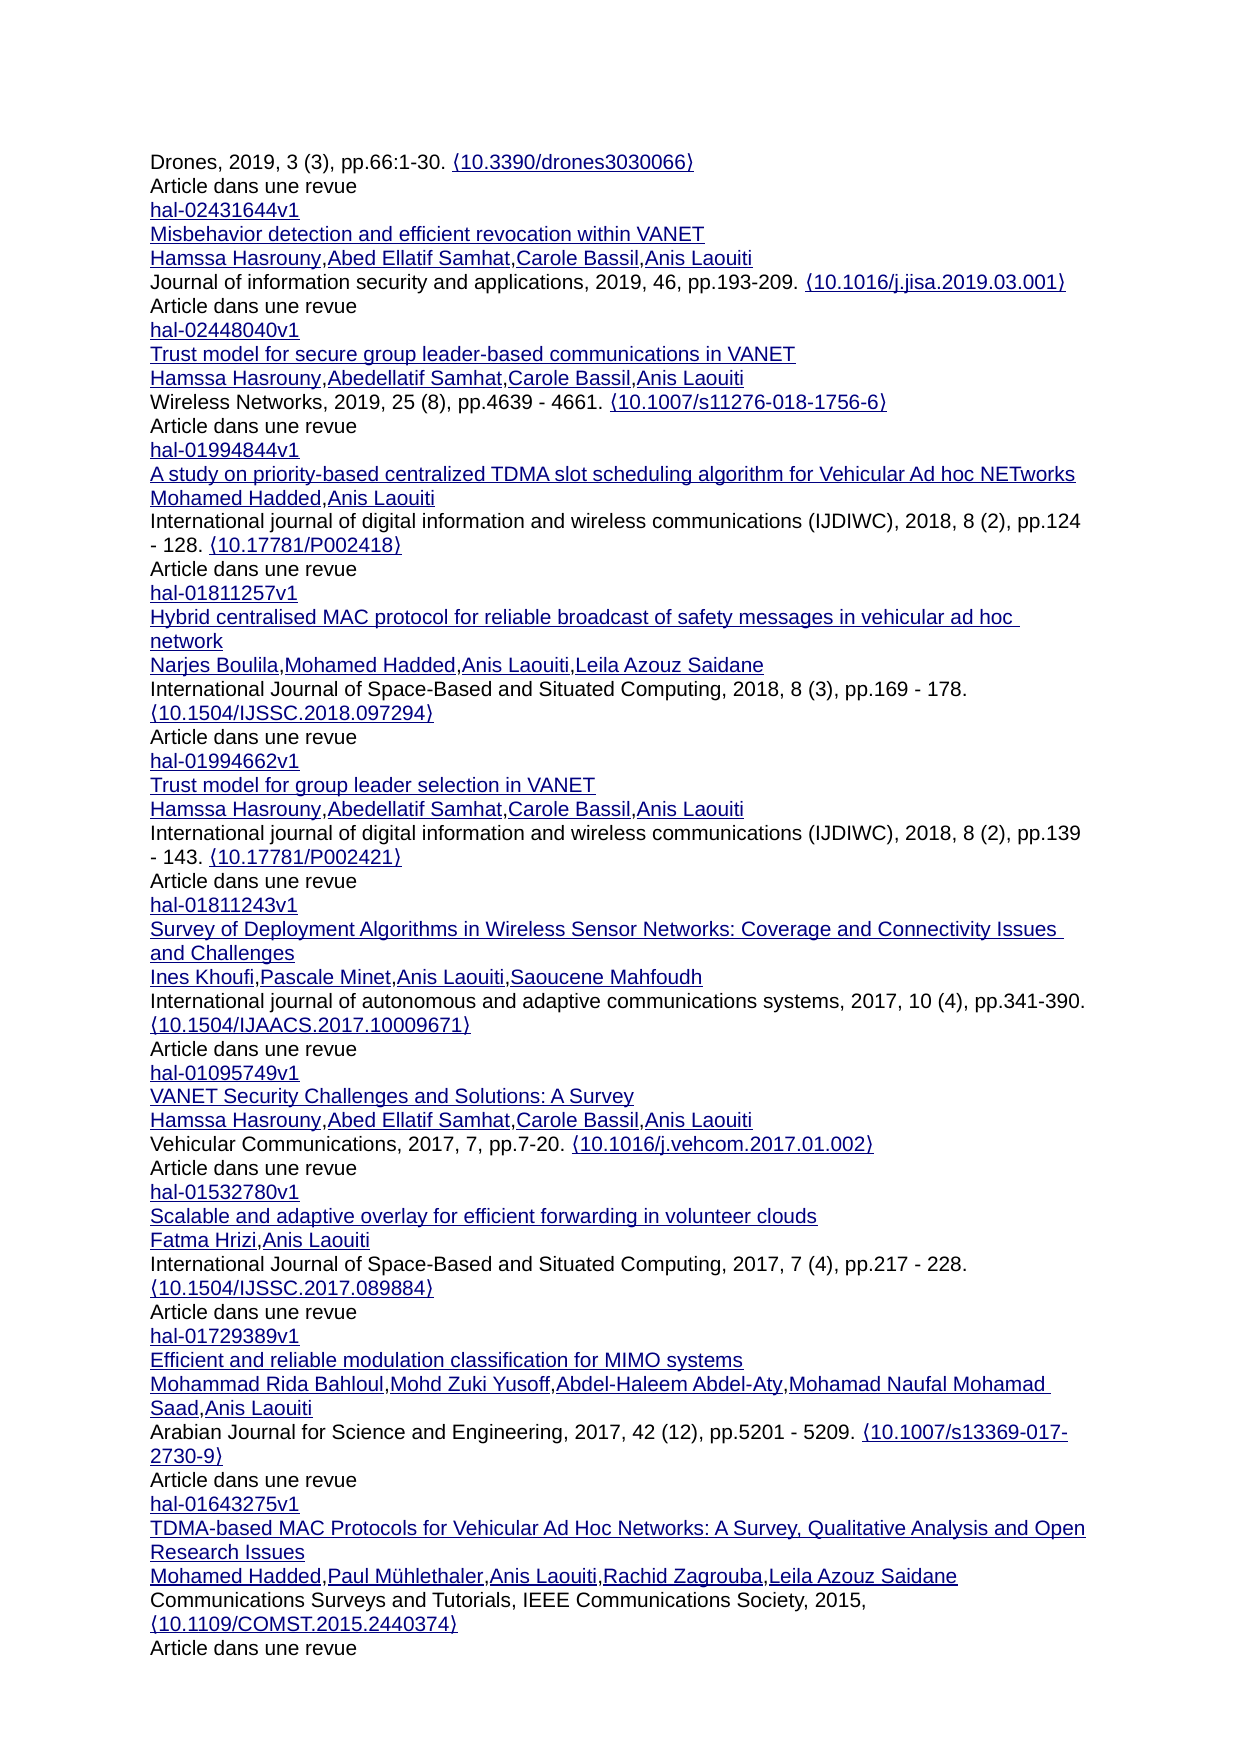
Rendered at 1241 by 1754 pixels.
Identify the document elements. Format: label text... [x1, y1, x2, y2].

table_cell VANET Security Challenges and Solutions: A Survey Hamssa Hasrouny,Abed Ellatif Samhat,Carole Bassil,Anis Laouiti Vehicular Communications, 2017, 7, pp.7-20. ⟨10.1016/j.vehcom.2017.01.002⟩ Article dans une revue hal-01532780v1 [150, 1084, 1090, 1204]
table_cell A study on priority-based centralized TDMA slot scheduling algorithm for Vehicular Ad hoc NETworks Mohamed Hadded,Anis Laouiti International journal of digital information and wireless communications (IJDIWC), 2018, 8 (2), pp.124 - 128. ⟨10.17781/P002418⟩ Article dans une revue hal-01811257v1 [150, 461, 1090, 605]
table_cell Drones, 2019, 3 (3), pp.66:1-30. ⟨10.3390/drones3030066⟩ Article dans une revue hal-02431644v1 [150, 150, 1090, 222]
table_cell Efficient and reliable modulation classification for MIMO systems Mohammad Rida Bahloul,Mohd Zuki Yusoff,Abdel-Haleem Abdel-Aty,Mohamad Naufal Mohamad Saad,Anis Laouiti Arabian Journal for Science and Engineering, 2017, 42 (12), pp.5201 - 5209. ⟨10.1007/s13369-017-2730-9⟩ Article dans une revue hal-01643275v1 [150, 1348, 1090, 1516]
table_cell Scalable and adaptive overlay for efficient forwarding in volunteer clouds Fatma Hrizi,Anis Laouiti International Journal of Space-Based and Situated Computing, 2017, 7 (4), pp.217 - 228. ⟨10.1504/IJSSC.2017.089884⟩ Article dans une revue hal-01729389v1 [150, 1204, 1090, 1348]
table_cell Trust model for secure group leader-based communications in VANET Hamssa Hasrouny,Abedellatif Samhat,Carole Bassil,Anis Laouiti Wireless Networks, 2019, 25 (8), pp.4639 - 4661. ⟨10.1007/s11276-018-1756-6⟩ Article dans une revue hal-01994844v1 [150, 342, 1090, 461]
table_cell Trust model for group leader selection in VANET Hamssa Hasrouny,Abedellatif Samhat,Carole Bassil,Anis Laouiti International journal of digital information and wireless communications (IJDIWC), 2018, 8 (2), pp.139 - 143. ⟨10.17781/P002421⟩ Article dans une revue hal-01811243v1 [150, 773, 1090, 917]
table_cell TDMA-based MAC Protocols for Vehicular Ad Hoc Networks: A Survey, Qualitative Analysis and Open Research Issues Mohamed Hadded,Paul Mühlethaler,Anis Laouiti,Rachid Zagrouba,Leila Azouz Saidane Communications Surveys and Tutorials, IEEE Communications Society, 2015, ⟨10.1109/COMST.2015.2440374⟩ Article dans une revue [150, 1516, 1090, 1659]
table_cell Survey of Deployment Algorithms in Wireless Sensor Networks: Coverage and Connectivity Issues and Challenges Ines Khoufi,Pascale Minet,Anis Laouiti,Saoucene Mahfoudh International journal of autonomous and adaptive communications systems, 2017, 10 (4), pp.341-390. ⟨10.1504/IJAACS.2017.10009671⟩ Article dans une revue hal-01095749v1 [150, 917, 1090, 1084]
table_cell Misbehavior detection and efficient revocation within VANET Hamssa Hasrouny,Abed Ellatif Samhat,Carole Bassil,Anis Laouiti Journal of information security and applications, 2019, 46, pp.193-209. ⟨10.1016/j.jisa.2019.03.001⟩ Article dans une revue hal-02448040v1 [150, 222, 1090, 342]
table_cell Hybrid centralised MAC protocol for reliable broadcast of safety messages in vehicular ad hoc network Narjes Boulila,Mohamed Hadded,Anis Laouiti,Leila Azouz Saidane International Journal of Space-Based and Situated Computing, 2018, 8 (3), pp.169 - 178. ⟨10.1504/IJSSC.2018.097294⟩ Article dans une revue hal-01994662v1 [150, 605, 1090, 773]
